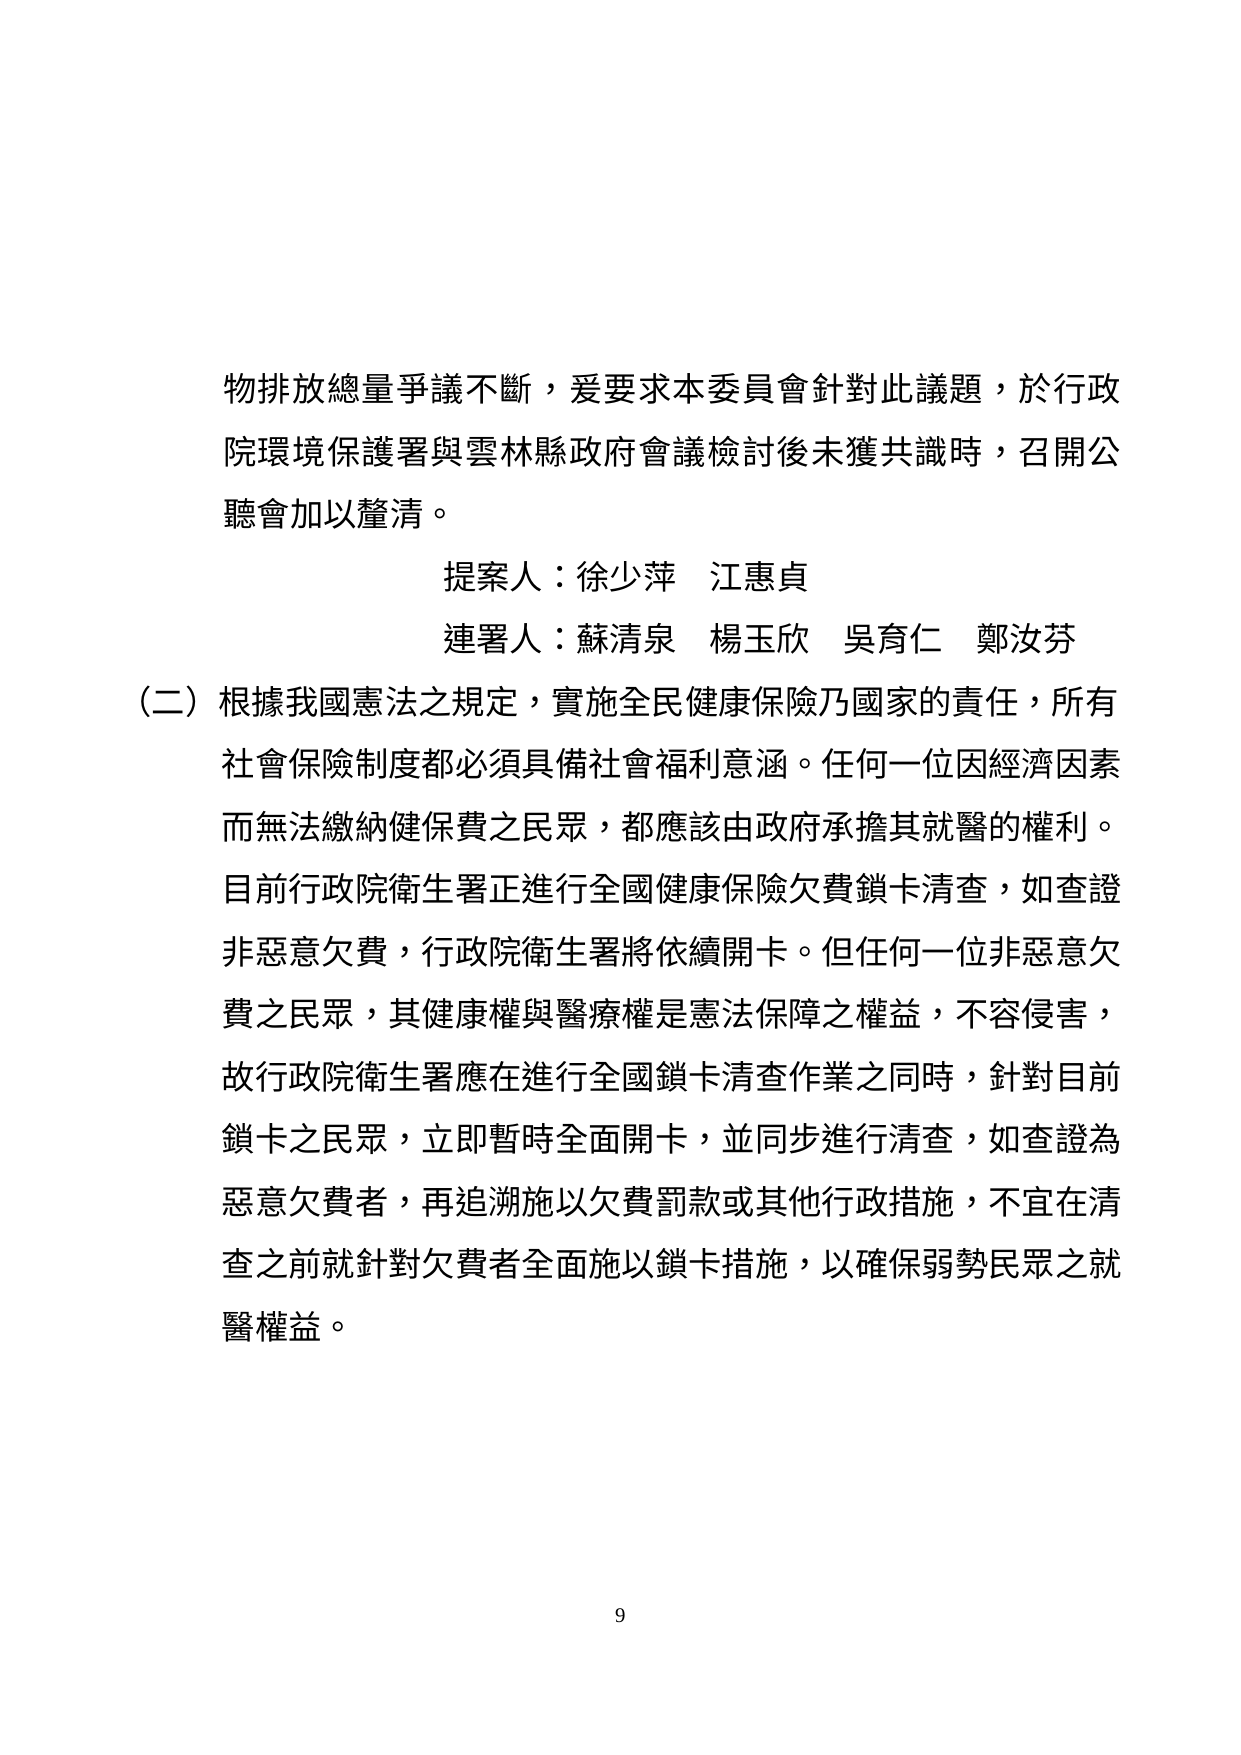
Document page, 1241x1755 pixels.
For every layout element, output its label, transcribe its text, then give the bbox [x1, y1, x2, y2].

text 提案人：徐少萍 江惠貞 [285, 533, 1122, 596]
text （二）根據我國憲法之規定，實施全民健康保險乃國家的責任，所有社會保險制度都必須具備社會福利意涵。任何一位因經濟因素而無法繳納健保費之民眾，都應該由政府承擔其就醫的權利。目前行政院衛生署正進行全國健康保險欠費鎖卡清查，如查證非惡意欠費，行政院衛生署將依續開卡。但任何一位非惡意欠費之民眾，其健康權與醫療權是憲法保障之權益，不容侵害，故行政院衛生署應在進行全國鎖卡清查作業之同時，針對目前鎖卡之民眾，立即暫時全面開卡，並同步進行清查，如查證為惡意欠費者，再追溯施以欠費罰款或其他行政措施，不宜在清查之前就針對欠費者全面施以鎖卡措施，以確保弱勢民眾之就醫權益。 [118, 658, 1122, 1346]
text 物排放總量爭議不斷，爰要求本委員會針對此議題，於行政院環境保護署與雲林縣政府會議檢討後未獲共識時，召開公聽會加以釐清。 [118, 346, 1122, 533]
text 連署人：蘇清泉 楊玉欣 吳育仁 鄭汝芬 [285, 596, 1122, 658]
